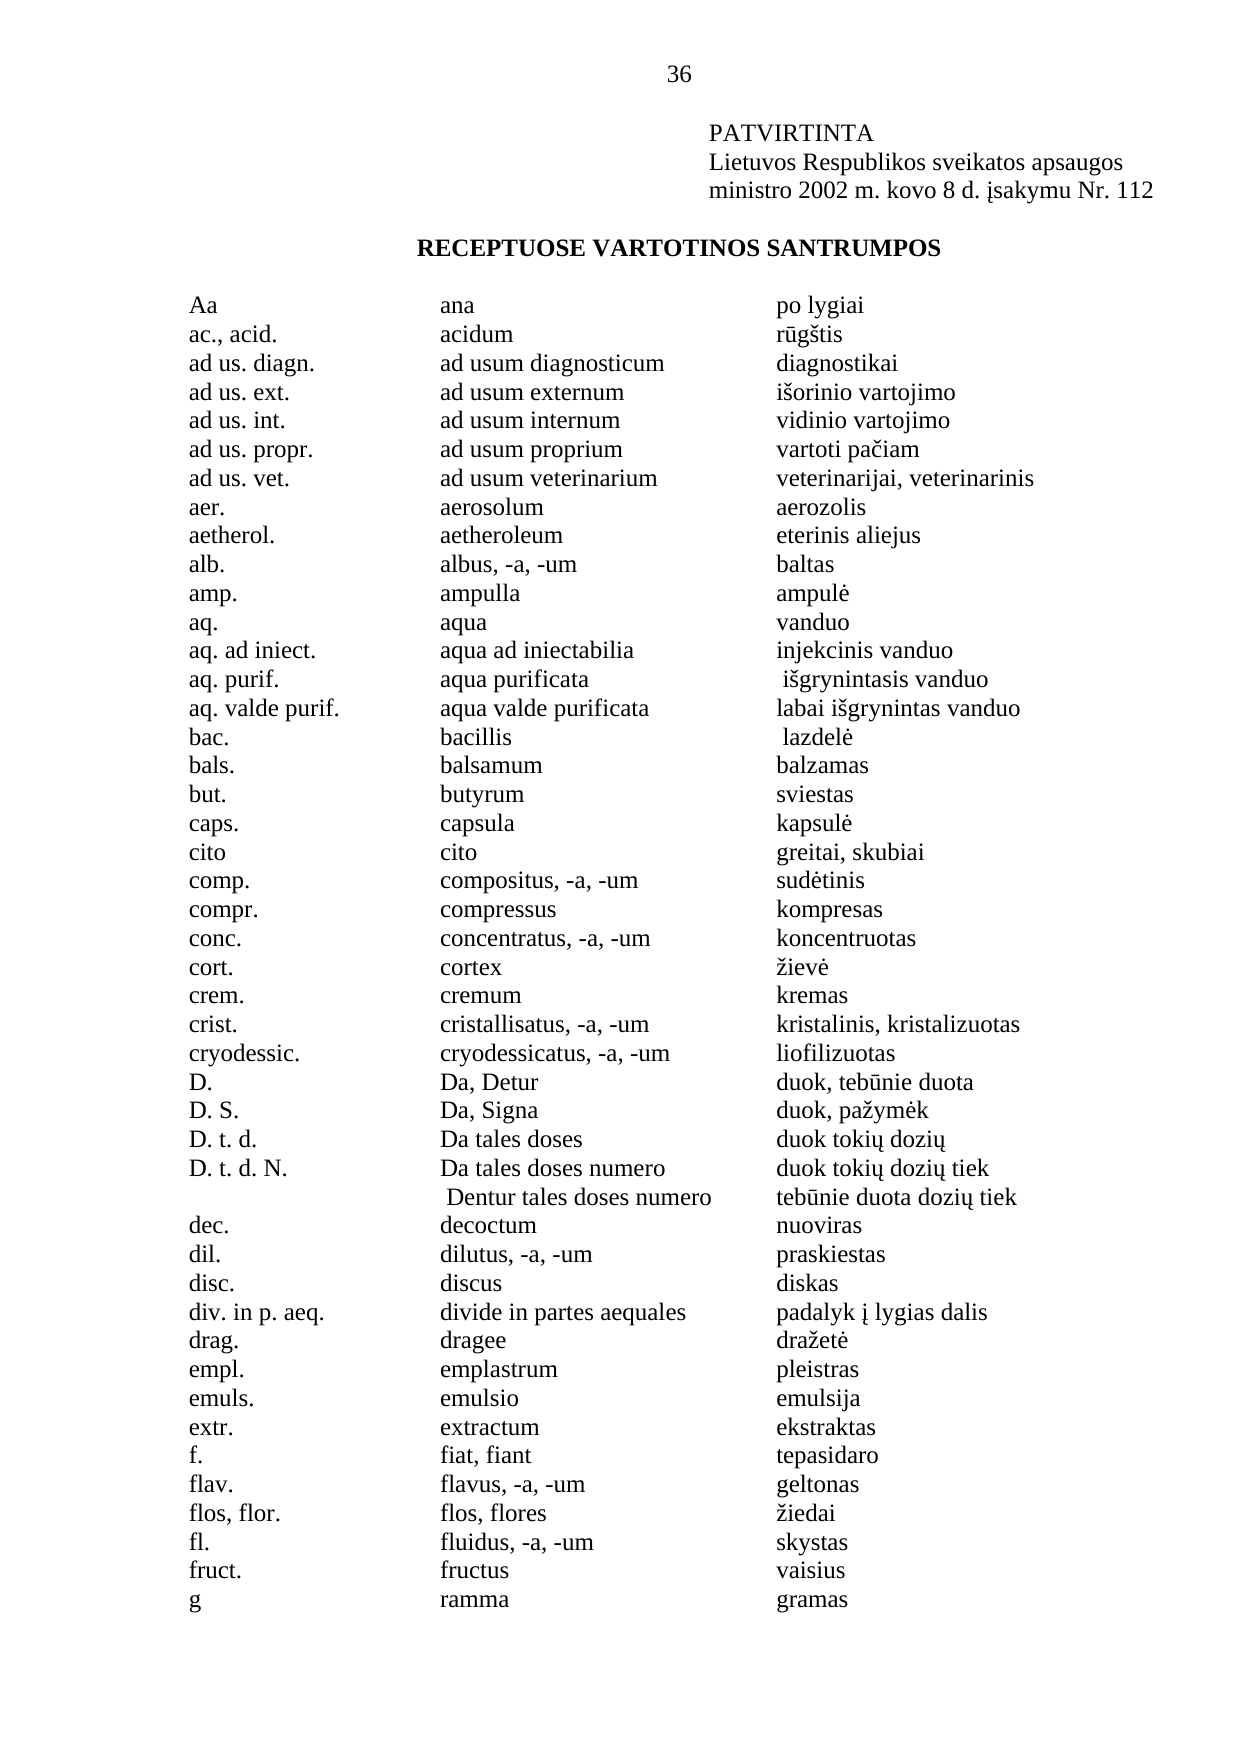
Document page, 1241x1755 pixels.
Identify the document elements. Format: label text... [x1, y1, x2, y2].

table_cell dec. [177, 1211, 428, 1239]
table_cell cito [429, 837, 765, 866]
table_cell rūgštis [765, 319, 1181, 348]
table_cell kapsulė [765, 808, 1181, 837]
table_cell ampulla [429, 578, 765, 607]
table_cell ad us. int. [177, 406, 428, 434]
table_cell geltonas [765, 1469, 1181, 1498]
table_cell compr. [177, 894, 428, 923]
table_cell cremum [429, 981, 765, 1009]
table_cell aerosolum [429, 492, 765, 521]
table_header Aa [177, 291, 428, 319]
table_cell veterinarijai, veterinarinis [765, 463, 1181, 492]
table_cell flos, flores [429, 1498, 765, 1527]
table_cell comp. [177, 866, 428, 894]
table_cell g [177, 1584, 428, 1613]
table_cell cryodessic. [177, 1038, 428, 1067]
table_cell pleistras [765, 1354, 1181, 1383]
table_cell duok, tebūnie duota [765, 1067, 1181, 1096]
table_cell [177, 1182, 428, 1211]
table_cell concentratus, -a, -um [429, 923, 765, 952]
table_cell Da, Signa [429, 1096, 765, 1124]
text RECEPTUOSE VARTOTINOS SANTRUMPOS [177, 233, 1181, 262]
table_cell nuoviras [765, 1211, 1181, 1239]
table_cell ad us. diagn. [177, 348, 428, 377]
table_cell koncentruotas [765, 923, 1181, 952]
table_cell duok tokių dozių tiek [765, 1153, 1181, 1182]
table_cell vartoti pačiam [765, 434, 1181, 463]
table_cell dragee [429, 1326, 765, 1354]
table_cell liofilizuotas [765, 1038, 1181, 1067]
table_cell acidum [429, 319, 765, 348]
table_cell aq. ad iniect. [177, 636, 428, 664]
table_cell išgrynintasis vanduo [765, 664, 1181, 693]
table_cell gramas [765, 1584, 1181, 1613]
table_cell fluidus, -a, -um [429, 1527, 765, 1556]
table_cell aetheroleum [429, 521, 765, 549]
table_cell fructus [429, 1556, 765, 1584]
text ministro 2002 m. kovo 8 d. įsakymu Nr. 112 [177, 176, 1181, 204]
table_cell aqua ad iniectabilia [429, 636, 765, 664]
table_cell but. [177, 779, 428, 808]
table_cell amp. [177, 578, 428, 607]
table_cell D. t. d. N. [177, 1153, 428, 1182]
table_cell žievė [765, 952, 1181, 981]
table_cell extractum [429, 1412, 765, 1441]
table_cell ad usum diagnosticum [429, 348, 765, 377]
table_cell drag. [177, 1326, 428, 1354]
table_cell praskiestas [765, 1239, 1181, 1268]
table_cell baltas [765, 549, 1181, 578]
table_cell Da, Detur [429, 1067, 765, 1096]
table_cell lazdelė [765, 722, 1181, 751]
text Lietuvos Respublikos sveikatos apsaugos [177, 147, 1181, 176]
table_cell cortex [429, 952, 765, 981]
table_cell compositus, -a, -um [429, 866, 765, 894]
table_cell aq. purif. [177, 664, 428, 693]
table_cell bac. [177, 722, 428, 751]
table_cell dražetė [765, 1326, 1181, 1354]
table_cell aqua valde purificata [429, 693, 765, 722]
table_cell kristalinis, kristalizuotas [765, 1009, 1181, 1038]
table_cell conc. [177, 923, 428, 952]
table_cell duok tokių dozių [765, 1124, 1181, 1153]
table_cell div. in p. aeq. [177, 1297, 428, 1326]
table_cell ad usum veterinarium [429, 463, 765, 492]
table_cell ac., acid. [177, 319, 428, 348]
table_cell f. [177, 1441, 428, 1469]
table_cell decoctum [429, 1211, 765, 1239]
table_cell cristallisatus, -a, -um [429, 1009, 765, 1038]
table_cell bacillis [429, 722, 765, 751]
table_cell caps. [177, 808, 428, 837]
table_cell aerozolis [765, 492, 1181, 521]
table_cell Da tales doses [429, 1124, 765, 1153]
table_cell žiedai [765, 1498, 1181, 1527]
table_cell disc. [177, 1268, 428, 1297]
table_cell balsamum [429, 751, 765, 779]
table_cell ad us. vet. [177, 463, 428, 492]
table_cell injekcinis vanduo [765, 636, 1181, 664]
table_cell vidinio vartojimo [765, 406, 1181, 434]
table_cell dil. [177, 1239, 428, 1268]
table_cell ad usum proprium [429, 434, 765, 463]
table_cell compressus [429, 894, 765, 923]
table_header ana [429, 291, 765, 319]
table_cell cryodessicatus, -a, -um [429, 1038, 765, 1067]
table_cell eterinis aliejus [765, 521, 1181, 549]
table_cell vaisius [765, 1556, 1181, 1584]
table_cell crist. [177, 1009, 428, 1038]
table_cell tebūnie duota dozių tiek [765, 1182, 1181, 1211]
table_cell flav. [177, 1469, 428, 1498]
table_cell balzamas [765, 751, 1181, 779]
table_cell aq. [177, 607, 428, 636]
table_cell sviestas [765, 779, 1181, 808]
table_cell aqua [429, 607, 765, 636]
table_cell capsula [429, 808, 765, 837]
table_cell ad us. propr. [177, 434, 428, 463]
table_cell ekstraktas [765, 1412, 1181, 1441]
table_cell fl. [177, 1527, 428, 1556]
table_cell aetherol. [177, 521, 428, 549]
table_cell tepasidaro [765, 1441, 1181, 1469]
table_cell aer. [177, 492, 428, 521]
table_cell aq. valde purif. [177, 693, 428, 722]
table_cell alb. [177, 549, 428, 578]
table_cell Dentur tales doses numero [429, 1182, 765, 1211]
table_cell sudėtinis [765, 866, 1181, 894]
table_cell albus, -a, -um [429, 549, 765, 578]
table_cell dilutus, -a, -um [429, 1239, 765, 1268]
table_cell emplastrum [429, 1354, 765, 1383]
table_cell crem. [177, 981, 428, 1009]
table_cell empl. [177, 1354, 428, 1383]
table_cell flavus, -a, -um [429, 1469, 765, 1498]
table_cell D. S. [177, 1096, 428, 1124]
table_header po lygiai [765, 291, 1181, 319]
table_cell bals. [177, 751, 428, 779]
table_cell butyrum [429, 779, 765, 808]
table_cell ad us. ext. [177, 377, 428, 406]
table_cell fiat, fiant [429, 1441, 765, 1469]
table_cell D. [177, 1067, 428, 1096]
text PATVIRTINTA [709, 118, 1181, 147]
table_cell duok, pažymėk [765, 1096, 1181, 1124]
table_cell greitai, skubiai [765, 837, 1181, 866]
table_cell cito [177, 837, 428, 866]
table_cell D. t. d. [177, 1124, 428, 1153]
table_cell diskas [765, 1268, 1181, 1297]
table_cell vanduo [765, 607, 1181, 636]
table_cell fruct. [177, 1556, 428, 1584]
table_cell emulsio [429, 1383, 765, 1412]
table_cell kremas [765, 981, 1181, 1009]
table_cell Da tales doses numero [429, 1153, 765, 1182]
table_cell emuls. [177, 1383, 428, 1412]
table_cell diagnostikai [765, 348, 1181, 377]
table_cell divide in partes aequales [429, 1297, 765, 1326]
table_cell emulsija [765, 1383, 1181, 1412]
table_cell labai išgrynintas vanduo [765, 693, 1181, 722]
table_cell išorinio vartojimo [765, 377, 1181, 406]
table_cell ad usum internum [429, 406, 765, 434]
table_cell extr. [177, 1412, 428, 1441]
table_cell cort. [177, 952, 428, 981]
table_cell kompresas [765, 894, 1181, 923]
table_cell padalyk į lygias dalis [765, 1297, 1181, 1326]
table_cell flos, flor. [177, 1498, 428, 1527]
table_cell ampulė [765, 578, 1181, 607]
table_cell aqua purificata [429, 664, 765, 693]
table_cell discus [429, 1268, 765, 1297]
table_cell ad usum externum [429, 377, 765, 406]
table_cell skystas [765, 1527, 1181, 1556]
table_cell ramma [429, 1584, 765, 1613]
